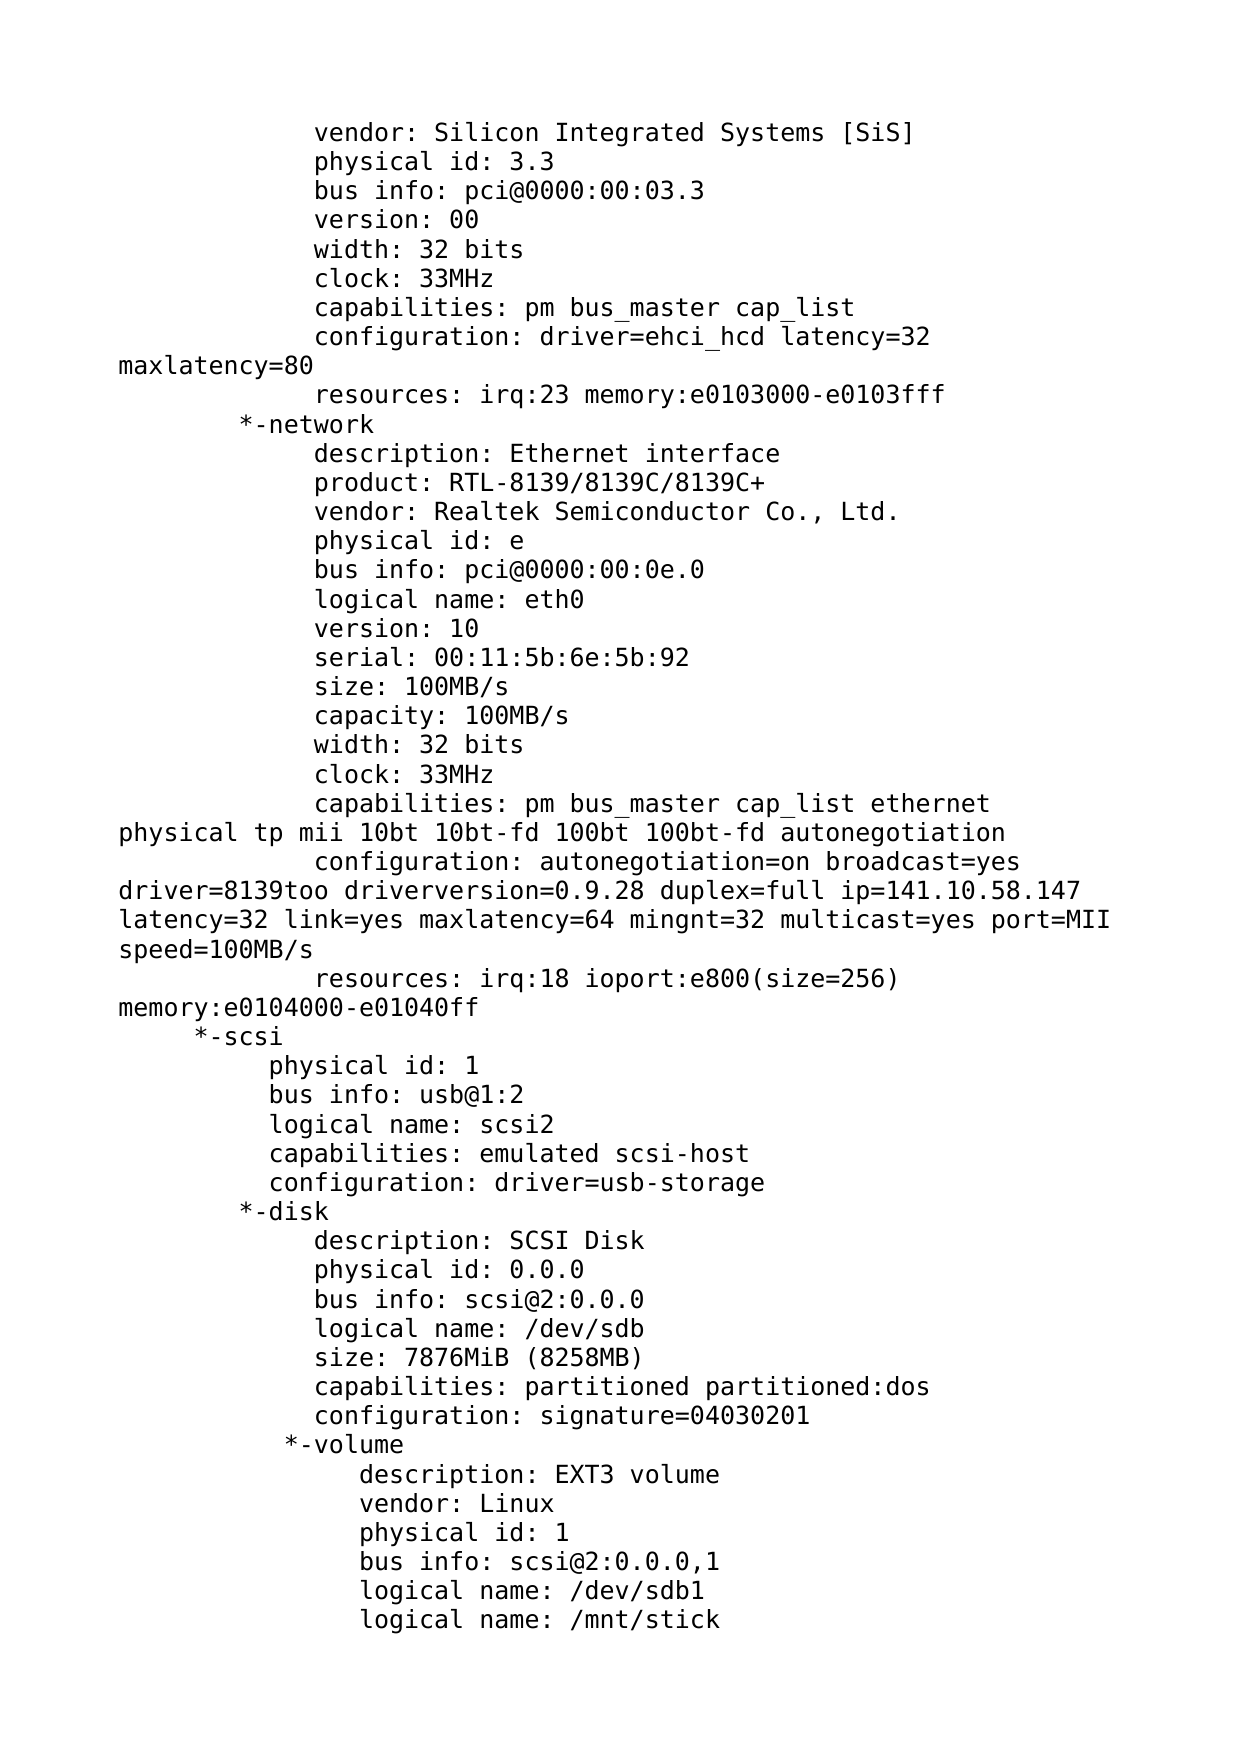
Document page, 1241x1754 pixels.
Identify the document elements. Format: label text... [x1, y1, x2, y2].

text vendor: Silicon Integrated Systems [SiS] physical id: 3.3 bus info: pci@0000:00:03.3 version: 00 width: 32 bits clock: 33MHz capabilities: pm bus_master cap_list configuration: driver=ehci_hcd latency=32 maxlatency=80 resources: irq:23 memory:e0103000-e0103fff *-network description: Ethernet interface product: RTL-8139/8139C/8139C+ vendor: Realtek Semiconductor Co., Ltd. physical id: e bus info: pci@0000:00:0e.0 logical name: eth0 version: 10 serial: 00:11:5b:6e:5b:92 size: 100MB/s capacity: 100MB/s width: 32 bits clock: 33MHz capabilities: pm bus_master cap_list ethernet physical tp mii 10bt 10bt-fd 100bt 100bt-fd autonegotiation configuration: autonegotiation=on broadcast=yes driver=8139too driverversion=0.9.28 duplex=full ip=141.10.58.147 latency=32 link=yes maxlatency=64 mingnt=32 multicast=yes port=MII speed=100MB/s resources: irq:18 ioport:e800(size=256) memory:e0104000-e01040ff *-scsi physical id: 1 bus info: usb@1:2 logical name: scsi2 capabilities: emulated scsi-host configuration: driver=usb-storage *-disk description: SCSI Disk physical id: 0.0.0 bus info: scsi@2:0.0.0 logical name: /dev/sdb size: 7876MiB (8258MB) capabilities: partitioned partitioned:dos configuration: signature=04030201 *-volume description: EXT3 volume vendor: Linux physical id: 1 bus info: scsi@2:0.0.0,1 logical name: /dev/sdb1 logical name: /mnt/stick [118, 118, 1122, 1635]
